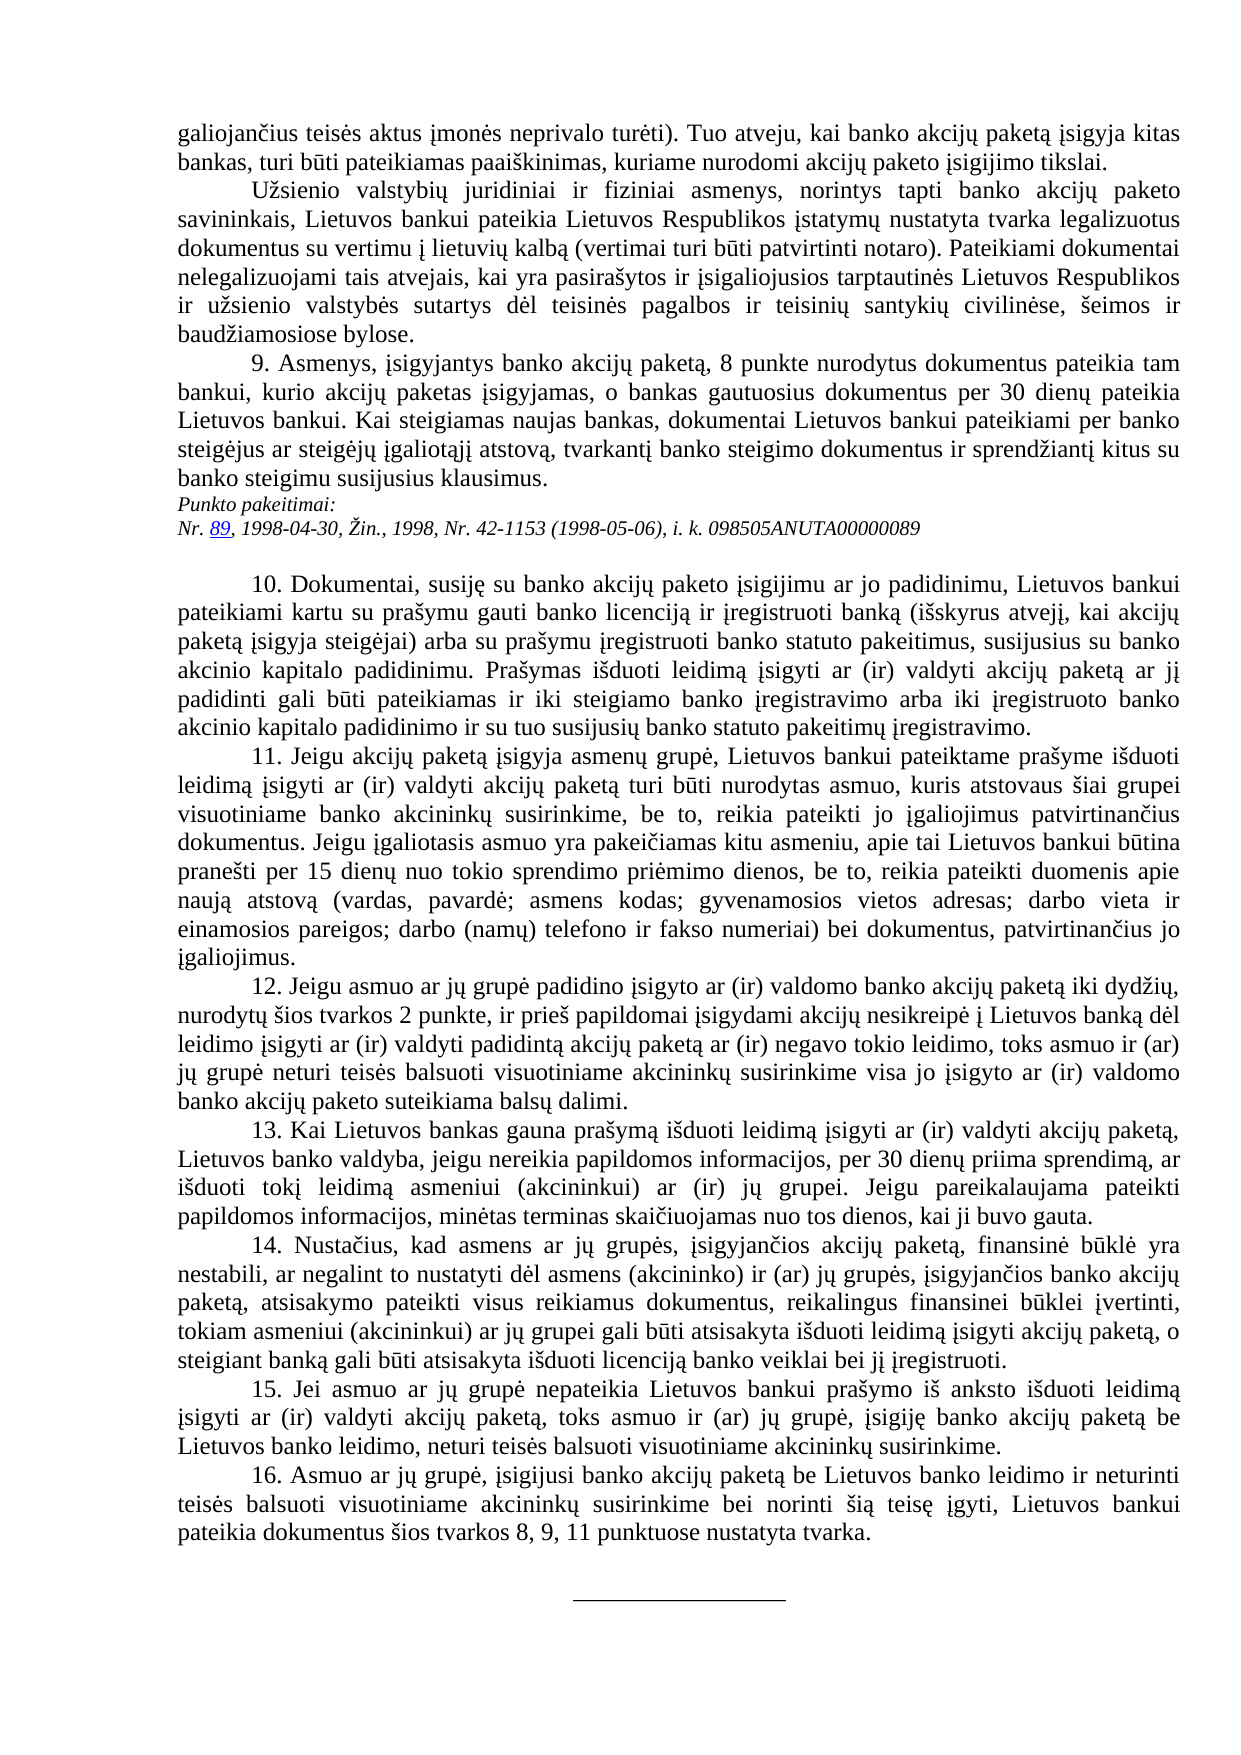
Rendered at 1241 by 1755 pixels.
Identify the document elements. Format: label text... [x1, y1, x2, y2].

text 15. Jei asmuo ar jų grupė nepateikia Lietuvos bankui prašymo iš anksto išduoti leidimą įsigyti ar (ir) valdyti akcijų paketą, toks asmuo ir (ar) jų grupė, įsigiję banko akcijų paketą be Lietuvos banko leidimo, neturi teisės balsuoti visuotiniame akcininkų susirinkime. [177, 1374, 1181, 1460]
text galiojančius teisės aktus įmonės neprivalo turėti). Tuo atveju, kai banko akcijų paketą įsigyja kitas bankas, turi būti pateikiamas paaiškinimas, kuriame nurodomi akcijų paketo įsigijimo tikslai. [177, 118, 1181, 176]
text 10. Dokumentai, susiję su banko akcijų paketo įsigijimu ar jo padidinimu, Lietuvos bankui pateikiami kartu su prašymu gauti banko licenciją ir įregistruoti banką (išskyrus atvejį, kai akcijų paketą įsigyja steigėjai) arba su prašymu įregistruoti banko statuto pakeitimus, susijusius su banko akcinio kapitalo padidinimu. Prašymas išduoti leidimą įsigyti ar (ir) valdyti akcijų paketą ar jį padidinti gali būti pateikiamas ir iki steigiamo banko įregistravimo arba iki įregistruoto banko akcinio kapitalo padidinimo ir su tuo susijusių banko statuto pakeitimų įregistravimo. [177, 569, 1181, 741]
text Nr. 89, 1998-04-30, Žin., 1998, Nr. 42-1153 (1998-05-06), i. k. 098505ANUTA00000089 [177, 516, 1181, 540]
text 9. Asmenys, įsigyjantys banko akcijų paketą, 8 punkte nurodytus dokumentus pateikia tam bankui, kurio akcijų paketas įsigyjamas, o bankas gautuosius dokumentus per 30 dienų pateikia Lietuvos bankui. Kai steigiamas naujas bankas, dokumentai Lietuvos bankui pateikiami per banko steigėjus ar steigėjų įgaliotąjį atstovą, tvarkantį banko steigimo dokumentus ir sprendžiantį kitus su banko steigimu susijusius klausimus. [177, 348, 1181, 492]
text 11. Jeigu akcijų paketą įsigyja asmenų grupė, Lietuvos bankui pateiktame prašyme išduoti leidimą įsigyti ar (ir) valdyti akcijų paketą turi būti nurodytas asmuo, kuris atstovaus šiai grupei visuotiniame banko akcininkų susirinkime, be to, reikia pateikti jo įgaliojimus patvirtinančius dokumentus. Jeigu įgaliotasis asmuo yra pakeičiamas kitu asmeniu, apie tai Lietuvos bankui būtina pranešti per 15 dienų nuo tokio sprendimo priėmimo dienos, be to, reikia pateikti duomenis apie naują atstovą (vardas, pavardė; asmens kodas; gyvenamosios vietos adresas; darbo vieta ir einamosios pareigos; darbo (namų) telefono ir fakso numeriai) bei dokumentus, patvirtinančius jo įgaliojimus. [177, 741, 1181, 971]
text 14. Nustačius, kad asmens ar jų grupės, įsigyjančios akcijų paketą, finansinė būklė yra nestabili, ar negalint to nustatyti dėl asmens (akcininko) ir (ar) jų grupės, įsigyjančios banko akcijų paketą, atsisakymo pateikti visus reikiamus dokumentus, reikalingus finansinei būklei įvertinti, tokiam asmeniui (akcininkui) ar jų grupei gali būti atsisakyta išduoti leidimą įsigyti akcijų paketą, o steigiant banką gali būti atsisakyta išduoti licenciją banko veiklai bei jį įregistruoti. [177, 1230, 1181, 1374]
text 16. Asmuo ar jų grupė, įsigijusi banko akcijų paketą be Lietuvos banko leidimo ir neturinti teisės balsuoti visuotiniame akcininkų susirinkime bei norinti šią teisę įgyti, Lietuvos bankui pateikia dokumentus šios tvarkos 8, 9, 11 punktuose nustatyta tvarka. [177, 1460, 1181, 1546]
text Punkto pakeitimai: [177, 492, 1181, 516]
text 12. Jeigu asmuo ar jų grupė padidino įsigyto ar (ir) valdomo banko akcijų paketą iki dydžių, nurodytų šios tvarkos 2 punkte, ir prieš papildomai įsigydami akcijų nesikreipė į Lietuvos banką dėl leidimo įsigyti ar (ir) valdyti padidintą akcijų paketą ar (ir) negavo tokio leidimo, toks asmuo ir (ar) jų grupė neturi teisės balsuoti visuotiniame akcininkų susirinkime visa jo įsigyto ar (ir) valdomo banko akcijų paketo suteikiama balsų dalimi. [177, 971, 1181, 1115]
text Užsienio valstybių juridiniai ir fiziniai asmenys, norintys tapti banko akcijų paketo savininkais, Lietuvos bankui pateikia Lietuvos Respublikos įstatymų nustatyta tvarka legalizuotus dokumentus su vertimu į lietuvių kalbą (vertimai turi būti patvirtinti notaro). Pateikiami dokumentai nelegalizuojami tais atvejais, kai yra pasirašytos ir įsigaliojusios tarptautinės Lietuvos Respublikos ir užsienio valstybės sutartys dėl teisinės pagalbos ir teisinių santykių civilinėse, šeimos ir baudžiamosiose bylose. [177, 176, 1181, 348]
text 13. Kai Lietuvos bankas gauna prašymą išduoti leidimą įsigyti ar (ir) valdyti akcijų paketą, Lietuvos banko valdyba, jeigu nereikia papildomos informacijos, per 30 dienų priima sprendimą, ar išduoti tokį leidimą asmeniui (akcininkui) ar (ir) jų grupei. Jeigu pareikalaujama pateikti papildomos informacijos, minėtas terminas skaičiuojamas nuo tos dienos, kai ji buvo gauta. [177, 1115, 1181, 1230]
text _________________ [177, 1575, 1181, 1604]
